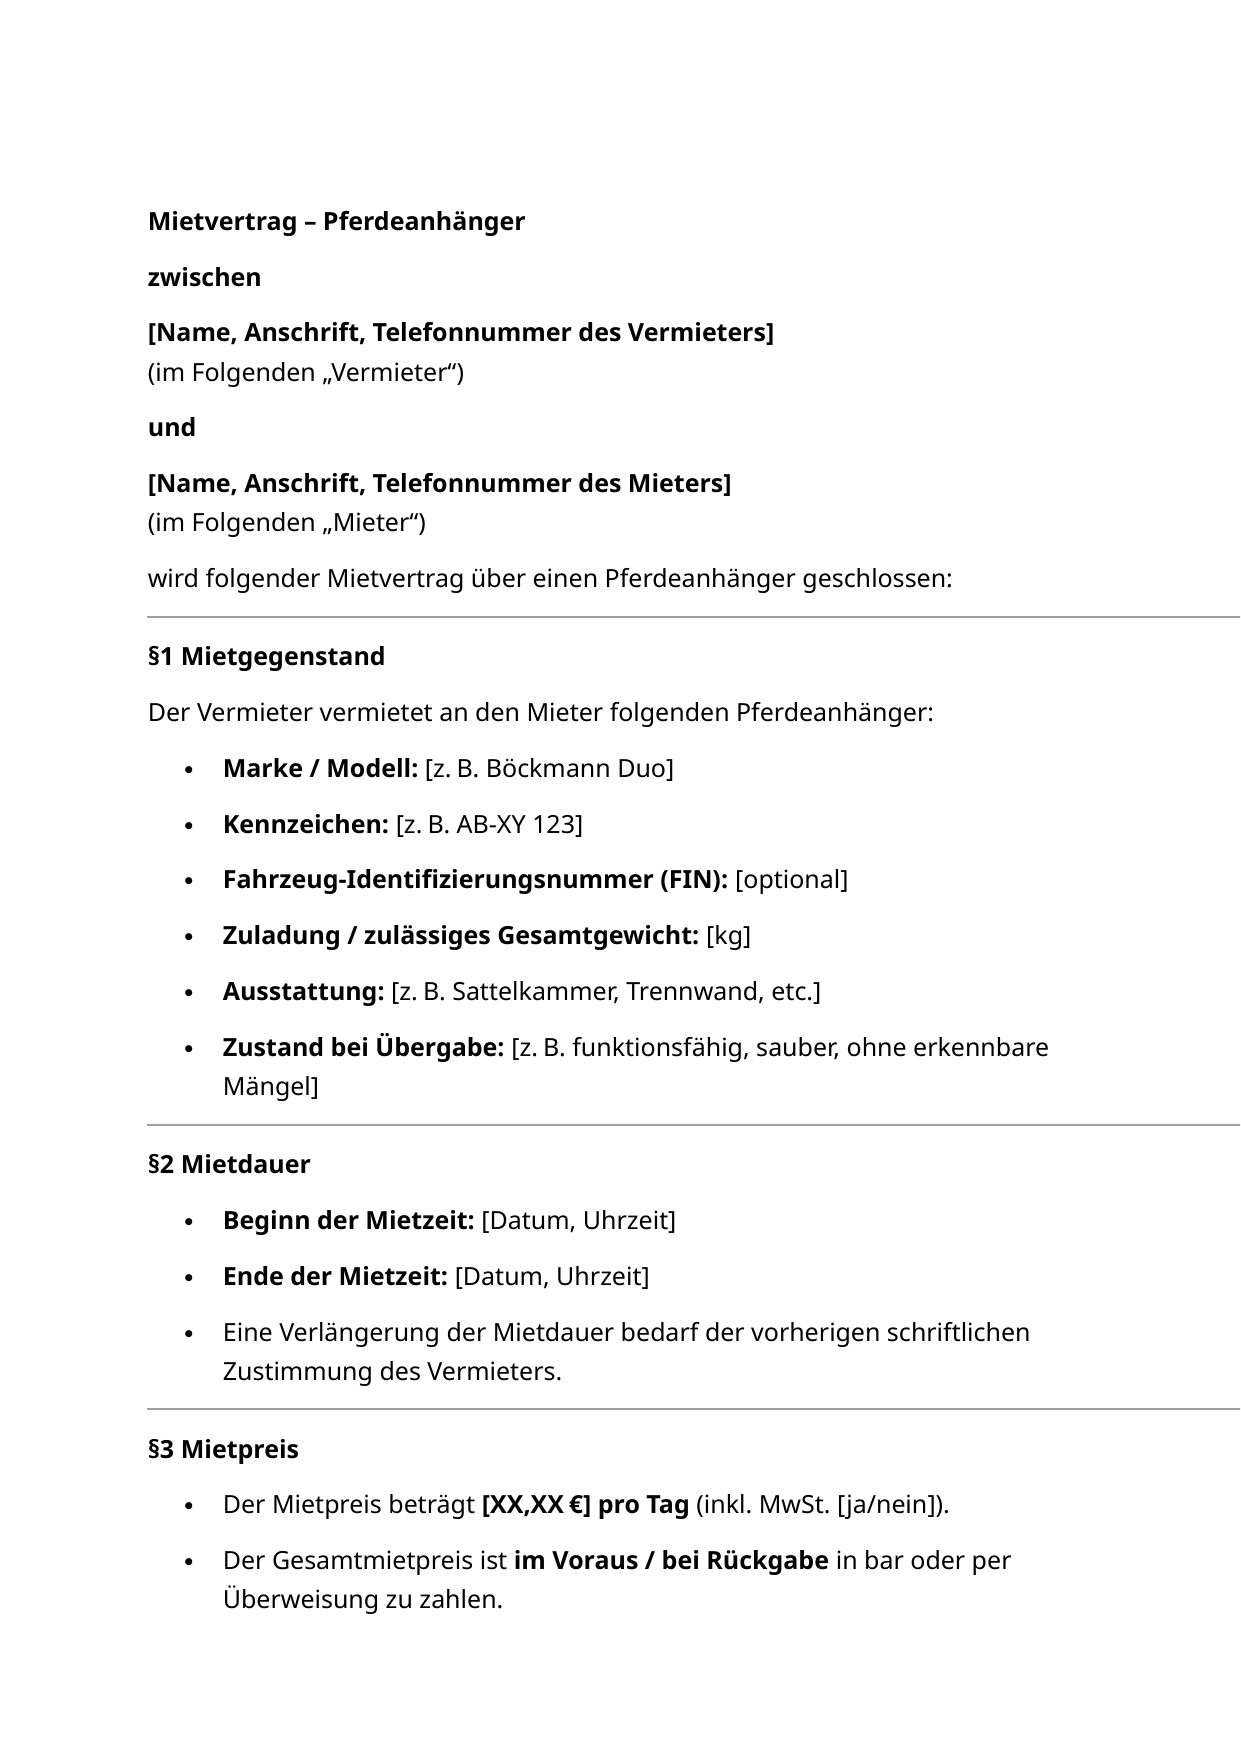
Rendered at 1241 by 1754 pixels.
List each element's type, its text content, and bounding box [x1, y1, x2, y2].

list Kennzeichen: [z. B. AB-XY 123] [185, 806, 1093, 840]
text §3 Mietpreis [148, 1431, 1093, 1465]
list Der Gesamtmietpreis ist im Voraus / bei Rückgabe in bar oder per Überweisung zu zahlen. [185, 1543, 1093, 1616]
text [Name, Anschrift, Telefonnummer des Vermieters] (im Folgenden „Vermieter“) [148, 315, 1093, 388]
list Zuladung / zulässiges Gesamtgewicht: [kg] [185, 918, 1093, 952]
list Der Mietpreis beträgt [XX,XX €] pro Tag (inkl. MwSt. [ja/nein]). [185, 1487, 1093, 1521]
text §1 Mietgegenstand [148, 639, 1093, 673]
list Ausstattung: [z. B. Sattelkammer, Trennwand, etc.] [185, 974, 1093, 1008]
text §2 Mietdauer [148, 1147, 1093, 1181]
list Eine Verlängerung der Mietdauer bedarf der vorherigen schriftlichen Zustimmung des Vermieters. [185, 1314, 1093, 1387]
text und [148, 410, 1093, 444]
list Ende der Mietzeit: [Datum, Uhrzeit] [185, 1258, 1093, 1292]
text [Name, Anschrift, Telefonnummer des Mieters] (im Folgenden „Mieter“) [148, 466, 1093, 539]
list Zustand bei Übergabe: [z. B. funktionsfähig, sauber, ohne erkennbare Mängel] [185, 1030, 1093, 1103]
list Beginn der Mietzeit: [Datum, Uhrzeit] [185, 1203, 1093, 1237]
text Mietvertrag – Pferdeanhänger [148, 203, 1093, 237]
list Marke / Modell: [z. B. Böckmann Duo] [185, 751, 1093, 784]
text wird folgender Mietvertrag über einen Pferdeanhänger geschlossen: [148, 561, 1093, 595]
text zwischen [148, 259, 1093, 293]
list Fahrzeug-Identifizierungsnummer (FIN): [optional] [185, 862, 1093, 896]
text Der Vermieter vermietet an den Mieter folgenden Pferdeanhänger: [148, 695, 1093, 729]
